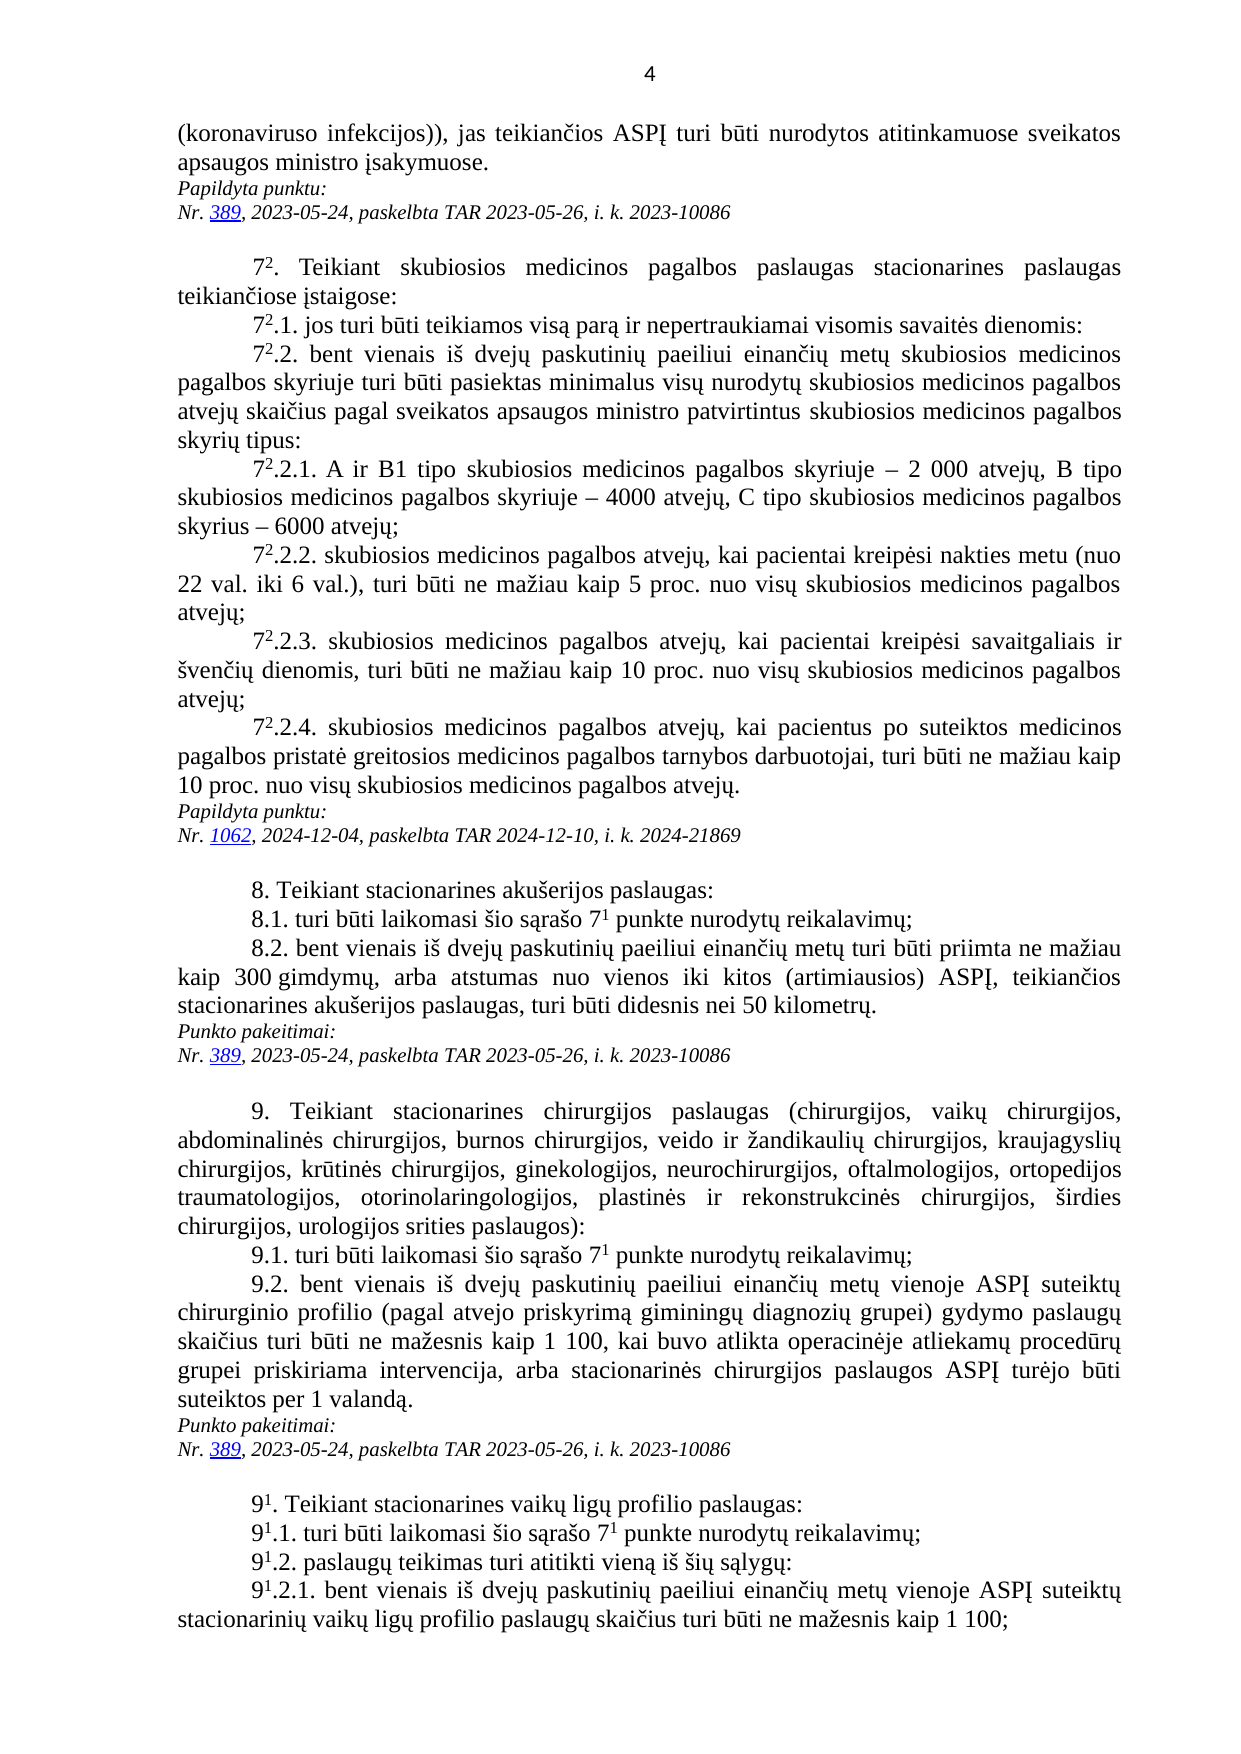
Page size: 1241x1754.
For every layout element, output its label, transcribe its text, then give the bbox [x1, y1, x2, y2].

text 91.1. turi būti laikomasi šio sąrašo 71 punkte nurodytų reikalavimų; [177, 1518, 1122, 1547]
text 91. Teikiant stacionarines vaikų ligų profilio paslaugas: [177, 1489, 1122, 1518]
text 72.2.3. skubiosios medicinos pagalbos atvejų, kai pacientai kreipėsi savaitgaliais ir švenčių dienomis, turi būti ne mažiau kaip 10 proc. nuo visų skubiosios medicinos pagalbos atvejų; [177, 626, 1122, 712]
text 9.1. turi būti laikomasi šio sąrašo 71 punkte nurodytų reikalavimų; [177, 1240, 1122, 1269]
text 72.2.4. skubiosios medicinos pagalbos atvejų, kai pacientus po suteiktos medicinos pagalbos pristatė greitosios medicinos pagalbos tarnybos darbuotojai, turi būti ne mažiau kaip 10 proc. nuo visų skubiosios medicinos pagalbos atvejų. [177, 712, 1122, 799]
text 9. Teikiant stacionarines chirurgijos paslaugas (chirurgijos, vaikų chirurgijos, abdominalinės chirurgijos, burnos chirurgijos, veido ir žandikaulių chirurgijos, kraujagyslių chirurgijos, krūtinės chirurgijos, ginekologijos, neurochirurgijos, oftalmologijos, ortopedijos traumatologijos, otorinolaringologijos, plastinės ir rekonstrukcinės chirurgijos, širdies chirurgijos, urologijos srities paslaugos): [177, 1096, 1122, 1240]
text 72.2. bent vienais iš dvejų paskutinių paeiliui einančių metų skubiosios medicinos pagalbos skyriuje turi būti pasiektas minimalus visų nurodytų skubiosios medicinos pagalbos atvejų skaičius pagal sveikatos apsaugos ministro patvirtintus skubiosios medicinos pagalbos skyrių tipus: [177, 339, 1122, 454]
text Punkto pakeitimai: [177, 1019, 1122, 1043]
text Nr. 389, 2023-05-24, paskelbta TAR 2023-05-26, i. k. 2023-10086 [177, 1437, 1122, 1461]
text 91.2.1. bent vienais iš dvejų paskutinių paeiliui einančių metų vienoje ASPĮ suteiktų stacionarinių vaikų ligų profilio paslaugų skaičius turi būti ne mažesnis kaip 1 100; [177, 1576, 1122, 1633]
text 8. Teikiant stacionarines akušerijos paslaugas: [177, 876, 1122, 904]
text 72.1. jos turi būti teikiamos visą parą ir nepertraukiamai visomis savaitės dienomis: [177, 310, 1122, 339]
text Nr. 1062, 2024-12-04, paskelbta TAR 2024-12-10, i. k. 2024-21869 [177, 823, 1122, 847]
text 72.2.1. A ir B1 tipo skubiosios medicinos pagalbos skyriuje – 2 000 atvejų, B tipo skubiosios medicinos pagalbos skyriuje – 4000 atvejų, C tipo skubiosios medicinos pagalbos skyrius – 6000 atvejų; [177, 454, 1122, 540]
text Punkto pakeitimai: [177, 1412, 1122, 1437]
text Nr. 389, 2023-05-24, paskelbta TAR 2023-05-26, i. k. 2023-10086 [177, 200, 1122, 224]
text 9.2. bent vienais iš dvejų paskutinių paeiliui einančių metų vienoje ASPĮ suteiktų chirurginio profilio (pagal atvejo priskyrimą giminingų diagnozių grupei) gydymo paslaugų skaičius turi būti ne mažesnis kaip 1 100, kai buvo atlikta operacinėje atliekamų procedūrų grupei priskiriama intervencija, arba stacionarinės chirurgijos paslaugos ASPĮ turėjo būti suteiktos per 1 valandą. [177, 1269, 1122, 1412]
text Nr. 389, 2023-05-24, paskelbta TAR 2023-05-26, i. k. 2023-10086 [177, 1043, 1122, 1067]
text 91.2. paslaugų teikimas turi atitikti vieną iš šių sąlygų: [177, 1547, 1122, 1576]
text Papildyta punktu: [177, 799, 1122, 823]
text (koronaviruso infekcijos)), jas teikiančios ASPĮ turi būti nurodytos atitinkamuose sveikatos apsaugos ministro įsakymuose. [177, 118, 1122, 176]
text Papildyta punktu: [177, 176, 1122, 200]
text 72. Teikiant skubiosios medicinos pagalbos paslaugas stacionarines paslaugas teikiančiose įstaigose: [177, 252, 1122, 310]
text 72.2.2. skubiosios medicinos pagalbos atvejų, kai pacientai kreipėsi nakties metu (nuo 22 val. iki 6 val.), turi būti ne mažiau kaip 5 proc. nuo visų skubiosios medicinos pagalbos atvejų; [177, 540, 1122, 626]
text 8.1. turi būti laikomasi šio sąrašo 71 punkte nurodytų reikalavimų; [177, 904, 1122, 933]
text 8.2. bent vienais iš dvejų paskutinių paeiliui einančių metų turi būti priimta ne mažiau kaip 300 gimdymų, arba atstumas nuo vienos iki kitos (artimiausios) ASPĮ, teikiančios stacionarines akušerijos paslaugas, turi būti didesnis nei 50 kilometrų. [177, 933, 1122, 1019]
